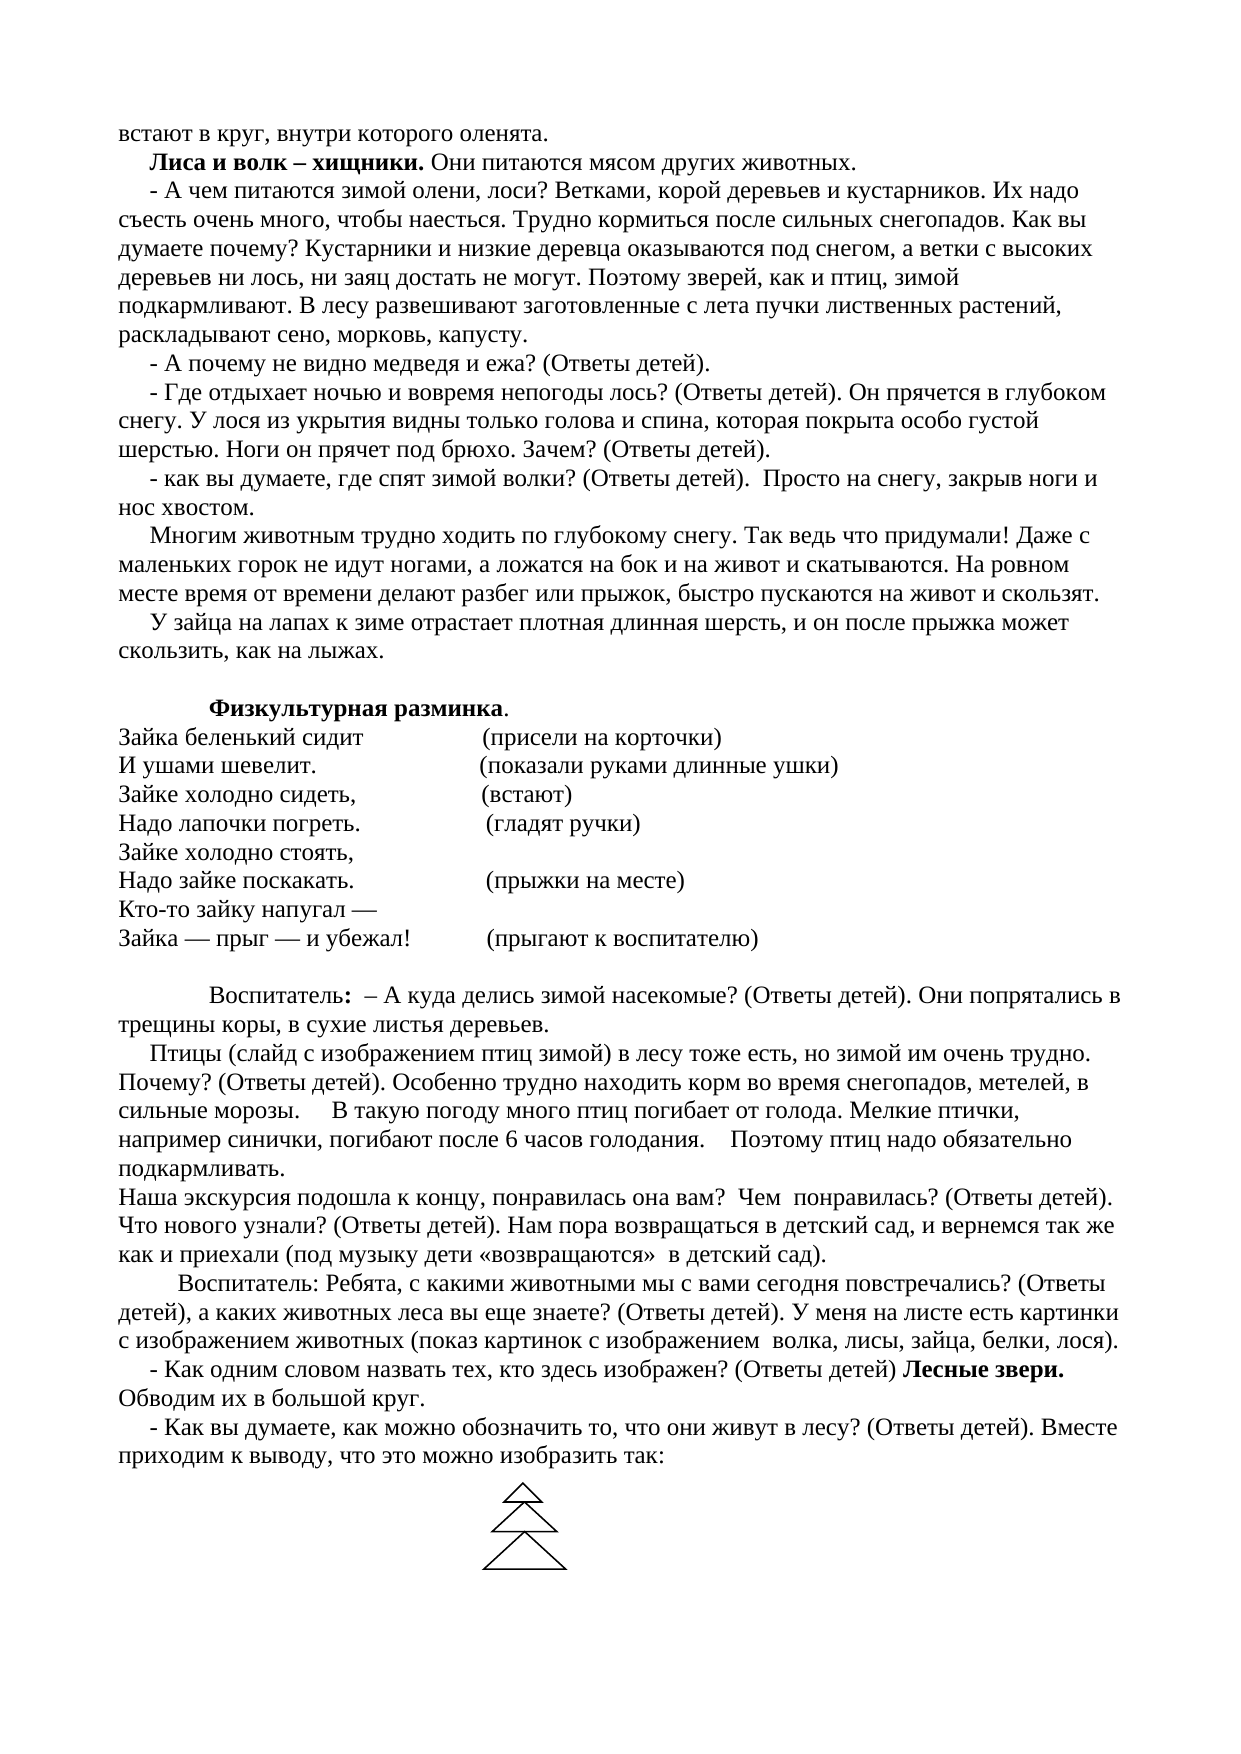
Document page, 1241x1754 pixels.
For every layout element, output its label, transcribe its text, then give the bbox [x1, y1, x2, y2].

text Зайка — прыг — и убежал! (прыгают к воспитателю) [118, 923, 1122, 952]
text И ушами шевелит. (показали руками длинные ушки) [118, 751, 1122, 779]
text встают в круг, внутри которого оленята. Лиса и волк – хищники. Они питаются мясом других животных. - А чем питаются зимой олени, лоси? Ветками, корой деревьев и кустарников. Их надо съесть очень много, чтобы наесться. Трудно кормиться после сильных снегопадов. Как вы думаете почему? Кустарники и низкие деревца оказываются под снегом, а ветки с высоких деревьев ни лось, ни заяц достать не могут. Поэтому зверей, как и птиц, зимой подкармливают. В лесу развешивают заготовленные с лета пучки лиственных растений, раскладывают сено, морковь, капусту. - А почему не видно медведя и ежа? (Ответы детей). - Где отдыхает ночью и вовремя непогоды лось? (Ответы детей). Он прячется в глубоком снегу. У лося из укрытия видны только голова и спина, которая покрыта особо густой шерстью. Ноги он прячет под брюхо. Зачем? (Ответы детей). - как вы думаете, где спят зимой волки? (Ответы детей). Просто на снегу, закрыв ноги и нос хвостом. Многим животным трудно ходить по глубокому снегу. Так ведь что придумали! Даже с маленьких горок не идут ногами, а ложатся на бок и на живот и скатываются. На ровном месте время от времени делают разбег или прыжок, быстро пускаются на живот и скользят. У зайца на лапах к зиме отрастает плотная длинная шерсть, и он после прыжка может скользить, как на лыжах. [118, 118, 1122, 693]
text Зайке холодно сидеть, (встают) [118, 779, 1122, 808]
text Воспитатель: Ребята, с какими животными мы с вами сегодня повстречались? (Ответы детей), а каких животных леса вы еще знаете? (Ответы детей). У меня на листе есть картинки с изображением животных (показ картинок с изображением волка, лисы, зайца, белки, лося). - Как одним словом назвать тех, кто здесь изображен? (Ответы детей) Лесные звери. Обводим их в большой круг. - Как вы думаете, как можно обозначить то, что они живут в лесу? (Ответы детей). Вместе приходим к выводу, что это можно изобразить так: [118, 1268, 1122, 1556]
text Зайке холодно стоять, [118, 837, 1122, 866]
text Воспитатель: – А куда делись зимой насекомые? (Ответы детей). Они попрятались в трещины коры, в сухие листья деревьев. Птицы (слайд с изображением птиц зимой) в лесу тоже есть, но зимой им очень трудно. Почему? (Ответы детей). Особенно трудно находить корм во время снегопадов, метелей, в сильные морозы. В такую погоду много птиц погибает от голода. Мелкие птички, например синички, погибают после 6 часов голодания. Поэтому птиц надо обязательно подкармливать. Наша экскурсия подошла к концу, понравилась она вам? Чем понравилась? (Ответы детей). Что нового узнали? (Ответы детей). Нам пора возвращаться в детский сад, и вернемся так же как и приехали (под музыку дети «возвращаются» в детский сад). [118, 981, 1122, 1268]
text Надо зайке поскакать. (прыжки на месте) [118, 866, 1122, 894]
text Надо лапочки погреть. (гладят ручки) [118, 808, 1122, 837]
text Физкультурная разминка. Зайка беленький сидит (присели на корточки) [118, 693, 1122, 751]
text Кто-то зайку напугал — [118, 894, 1122, 923]
